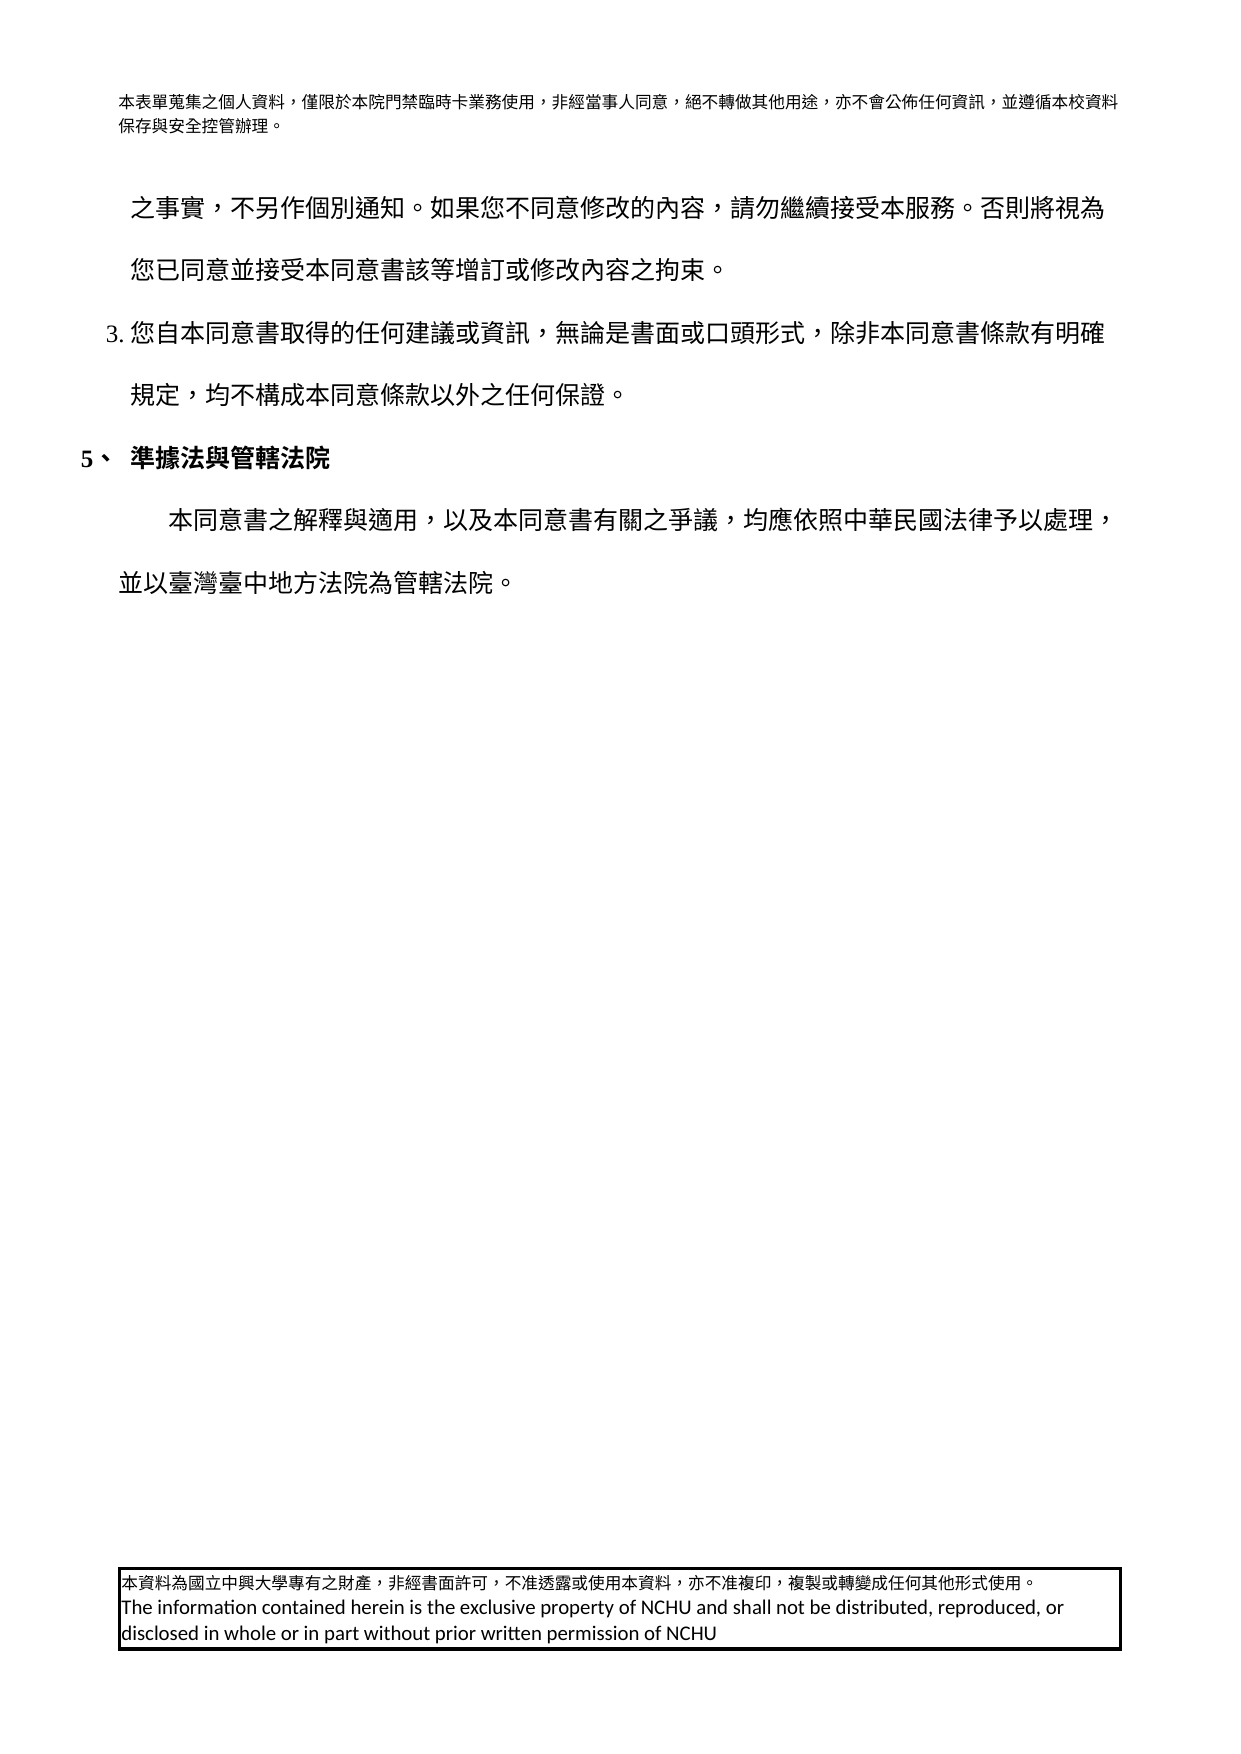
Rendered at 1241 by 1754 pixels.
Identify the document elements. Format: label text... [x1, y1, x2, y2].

text 本同意書之解釋與適用，以及本同意書有關之爭議，均應依照中華民國法律予以處理，並以臺灣臺中地方法院為管轄法院。 [118, 477, 1122, 602]
list 準據法與管轄法院 [81, 414, 1122, 477]
list 之事實，不另作個別通知。如果您不同意修改的內容，請勿繼續接受本服務。否則將視為您已同意並接受本同意書該等增訂或修改內容之拘束。 [106, 164, 1122, 289]
list 您自本同意書取得的任何建議或資訊，無論是書面或口頭形式，除非本同意書條款有明確規定，均不構成本同意條款以外之任何保證。 [106, 289, 1122, 414]
